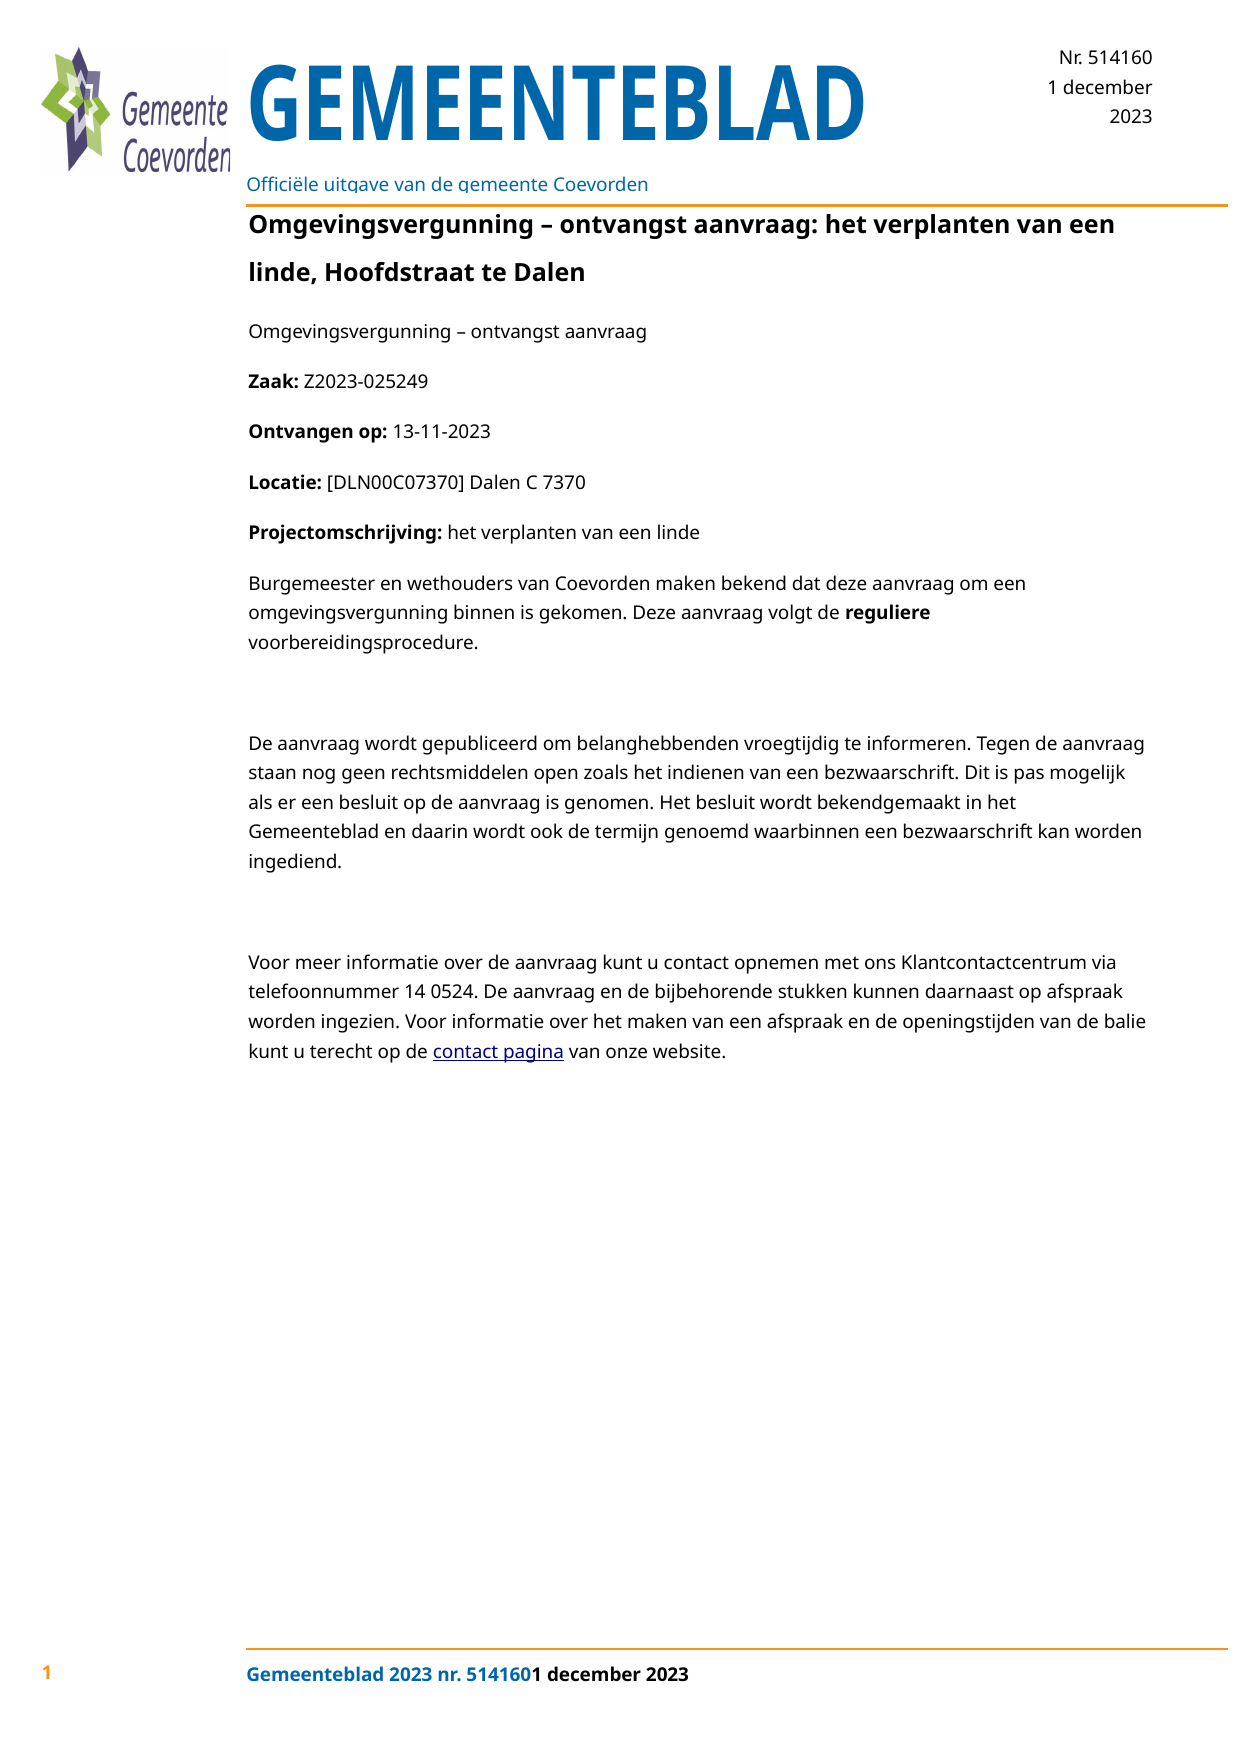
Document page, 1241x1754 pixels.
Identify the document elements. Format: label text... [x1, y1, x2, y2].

text Projectomschrijving: het verplanten van een linde [248, 519, 1152, 545]
text Omgevingsvergunning – ontvangst aanvraag: het verplanten van een linde, Hoofdstraat te Dalen [248, 207, 1152, 288]
text Ontvangen op: 13-11-2023 [248, 419, 1152, 444]
text Burgemeester en wethouders van Coevorden maken bekend dat deze aanvraag om een omgevingsvergunning binnen is gekomen. Deze aanvraag volgt de reguliere voorbereidingsprocedure. [248, 570, 1152, 655]
text Zaak: Z2023-025249 [248, 368, 1152, 394]
picture [41, 47, 231, 172]
text Voor meer informatie over de aanvraag kunt u contact opnemen met ons Klantcontactcentrum via telefoonnummer 14 0524. De aanvraag en de bijbehorende stukken kunnen daarnaast op afspraak worden ingezien. Voor informatie over het maken van een afspraak en de openingstijden van de balie kunt u terecht op de contact pagina van onze website. [248, 949, 1152, 1064]
text Locatie: [DLN00C07370] Dalen C 7370 [248, 469, 1152, 495]
text De aanvraag wordt gepubliceerd om belanghebbenden vroegtijdig te informeren. Tegen de aanvraag staan nog geen rechtsmiddelen open zoals het indienen van een bezwaarschrift. Dit is pas mogelijk als er een besluit op de aanvraag is genomen. Het besluit wordt bekendgemaakt in het Gemeenteblad en daarin wordt ook de termijn genoemd waarbinnen een bezwaarschrift kan worden ingediend. [248, 730, 1152, 874]
text Omgevingsvergunning – ontvangst aanvraag [248, 318, 1152, 344]
